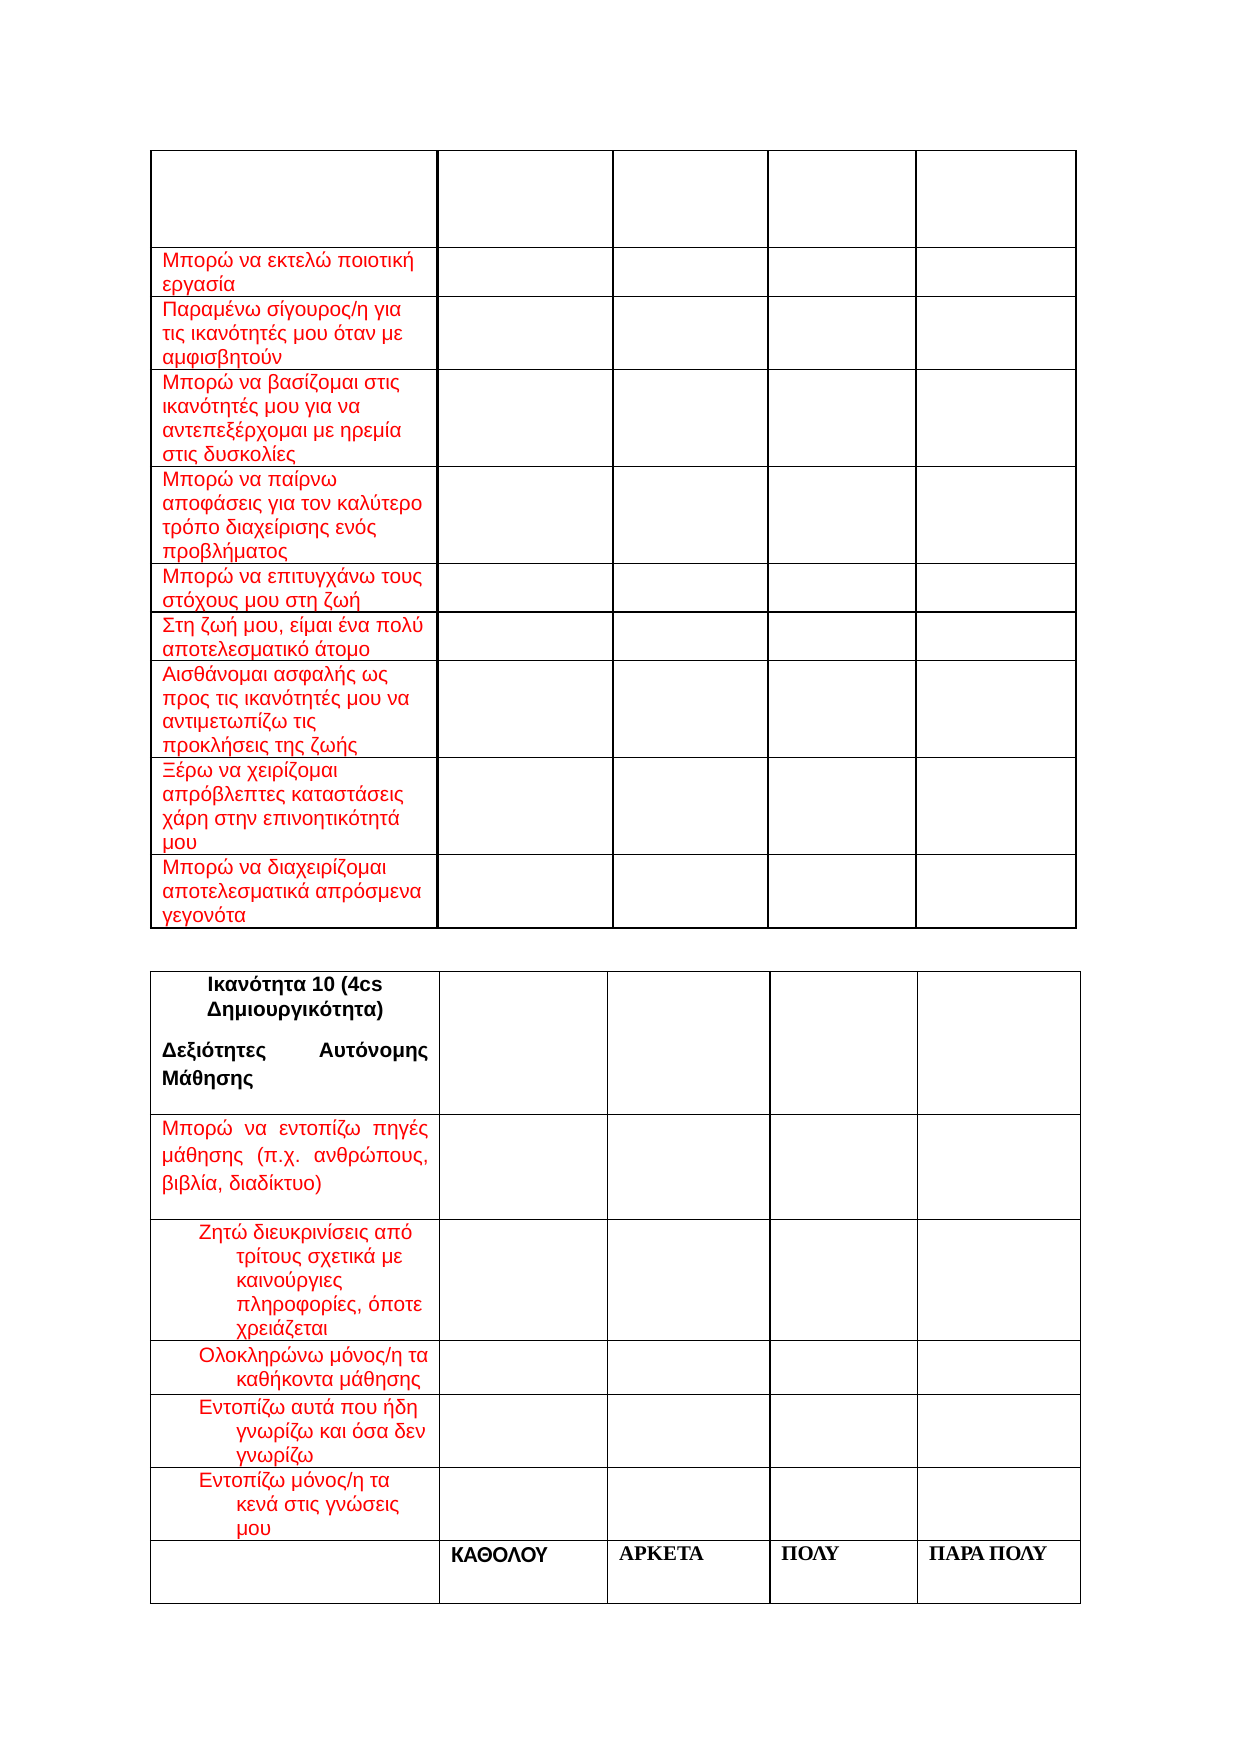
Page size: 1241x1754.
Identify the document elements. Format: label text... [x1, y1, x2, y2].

table_cell [614, 467, 767, 562]
table_cell [439, 370, 612, 466]
table_cell [608, 1220, 769, 1340]
table_cell [771, 1220, 917, 1340]
table_cell [614, 661, 767, 757]
table_cell [769, 758, 915, 854]
table_cell [139, 854, 150, 927]
table_cell [439, 467, 612, 562]
table_cell [139, 660, 150, 757]
table_cell [771, 1341, 917, 1394]
table_cell [918, 1115, 1080, 1219]
table_cell Εντοπίζω μόνος/η τα κενά στις γνώσεις μου [151, 1468, 439, 1539]
table_cell [771, 1395, 917, 1467]
table_cell Μπορώ να εντοπίζω πηγές μάθησης (π.χ. ανθρώπους, βιβλία, διαδίκτυο) [151, 1115, 439, 1219]
table_cell [139, 296, 150, 369]
table_cell [139, 150, 150, 247]
table_cell [769, 613, 915, 660]
table_cell Εντοπίζω αυτά που ήδη γνωρίζω και όσα δεν γνωρίζω [151, 1395, 439, 1467]
table_header [771, 972, 917, 1114]
table_cell [608, 1115, 769, 1219]
table_cell [917, 151, 1075, 247]
table_cell [614, 758, 767, 854]
table_cell Ζητώ διευκρινίσεις από τρίτους σχετικά με καινούργιες πληροφορίες, όποτε χρειάζεται [151, 1220, 439, 1340]
table_cell [769, 370, 915, 466]
table_cell [440, 1468, 607, 1539]
table_cell [918, 1220, 1080, 1340]
table_cell [769, 151, 915, 247]
table_cell ΠΑΡΑ ΠΟΛΥ [918, 1541, 1080, 1603]
table_cell [769, 661, 915, 757]
table_cell [771, 1468, 917, 1539]
table_cell [440, 1115, 607, 1219]
table_cell [139, 611, 150, 660]
table_cell [139, 563, 150, 611]
table_cell [918, 1395, 1080, 1467]
table_cell [917, 613, 1075, 660]
table_cell [917, 758, 1075, 854]
table_header [608, 972, 769, 1114]
table_cell [608, 1468, 769, 1539]
table_cell [771, 1115, 917, 1219]
table_cell [614, 370, 767, 466]
table_cell [439, 564, 612, 611]
table_cell [918, 1341, 1080, 1394]
table_cell ΠΟΛΥ [771, 1541, 917, 1603]
table_cell [152, 151, 436, 247]
table_cell [614, 855, 767, 927]
table_header [440, 972, 607, 1114]
table_cell [139, 466, 150, 562]
table_cell ΑΡΚΕΤΑ [608, 1541, 769, 1603]
table_cell [440, 1220, 607, 1340]
table_cell Ξέρω να χειρίζομαι απρόβλεπτες καταστάσεις χάρη στην επινοητικότητά μου [152, 758, 436, 854]
table_cell [917, 297, 1075, 369]
table_cell [917, 661, 1075, 757]
table_cell Μπορώ να εκτελώ ποιοτική εργασία [152, 248, 436, 296]
table_cell [439, 248, 612, 296]
table_cell [918, 1468, 1080, 1539]
table_cell [614, 564, 767, 611]
table_cell [769, 564, 915, 611]
table_cell Παραμένω σίγουρος/η για τις ικανότητές μου όταν με αμφισβητούν [152, 297, 436, 369]
table_cell [614, 248, 767, 296]
table_cell [614, 151, 767, 247]
table_cell [917, 855, 1075, 927]
table_cell [614, 297, 767, 369]
table_cell [139, 369, 150, 466]
table_cell [608, 1341, 769, 1394]
table_cell ΚΑΘΟΛΟΥ [440, 1541, 607, 1603]
table_cell [917, 564, 1075, 611]
table_cell Μπορώ να διαχειρίζομαι αποτελεσματικά απρόσμενα γεγονότα [152, 855, 436, 927]
table_cell [139, 247, 150, 296]
table_cell [151, 1541, 439, 1603]
table_cell Μπορώ να βασίζομαι στις ικανότητές μου για να αντεπεξέρχομαι με ηρεμία στις δυσκολίες [152, 370, 436, 466]
table_cell Αισθάνομαι ασφαλής ως προς τις ικανότητές μου να αντιμετωπίζω τις προκλήσεις της ζωής [152, 661, 436, 757]
table_header [918, 972, 1080, 1114]
table_cell Στη ζωή μου, είμαι ένα πολύ αποτελεσματικό άτομο [152, 613, 436, 660]
table_cell [439, 613, 612, 660]
table_cell Μπορώ να επιτυγχάνω τους στόχους μου στη ζωή [152, 564, 436, 611]
table_cell [439, 855, 612, 927]
table_cell [917, 248, 1075, 296]
table_header Ικανότητα 10 (4cs Δημιουργικότητα) Δεξιότητες Αυτόνομης Μάθησης [151, 972, 439, 1114]
table_cell Μπορώ να παίρνω αποφάσεις για τον καλύτερο τρόπο διαχείρισης ενός προβλήματος [152, 467, 436, 562]
table_cell [440, 1395, 607, 1467]
table_cell [917, 370, 1075, 466]
table_cell [614, 613, 767, 660]
table_cell [769, 297, 915, 369]
table_cell [440, 1341, 607, 1394]
table_cell [769, 248, 915, 296]
table_cell [139, 757, 150, 854]
table_cell [439, 297, 612, 369]
table_cell [769, 855, 915, 927]
table_cell [439, 661, 612, 757]
table_cell [439, 151, 612, 247]
table_cell Ολοκληρώνω μόνος/η τα καθήκοντα μάθησης [151, 1341, 439, 1394]
table_cell [439, 758, 612, 854]
table_cell [608, 1395, 769, 1467]
table_cell [917, 467, 1075, 562]
table_cell [769, 467, 915, 562]
